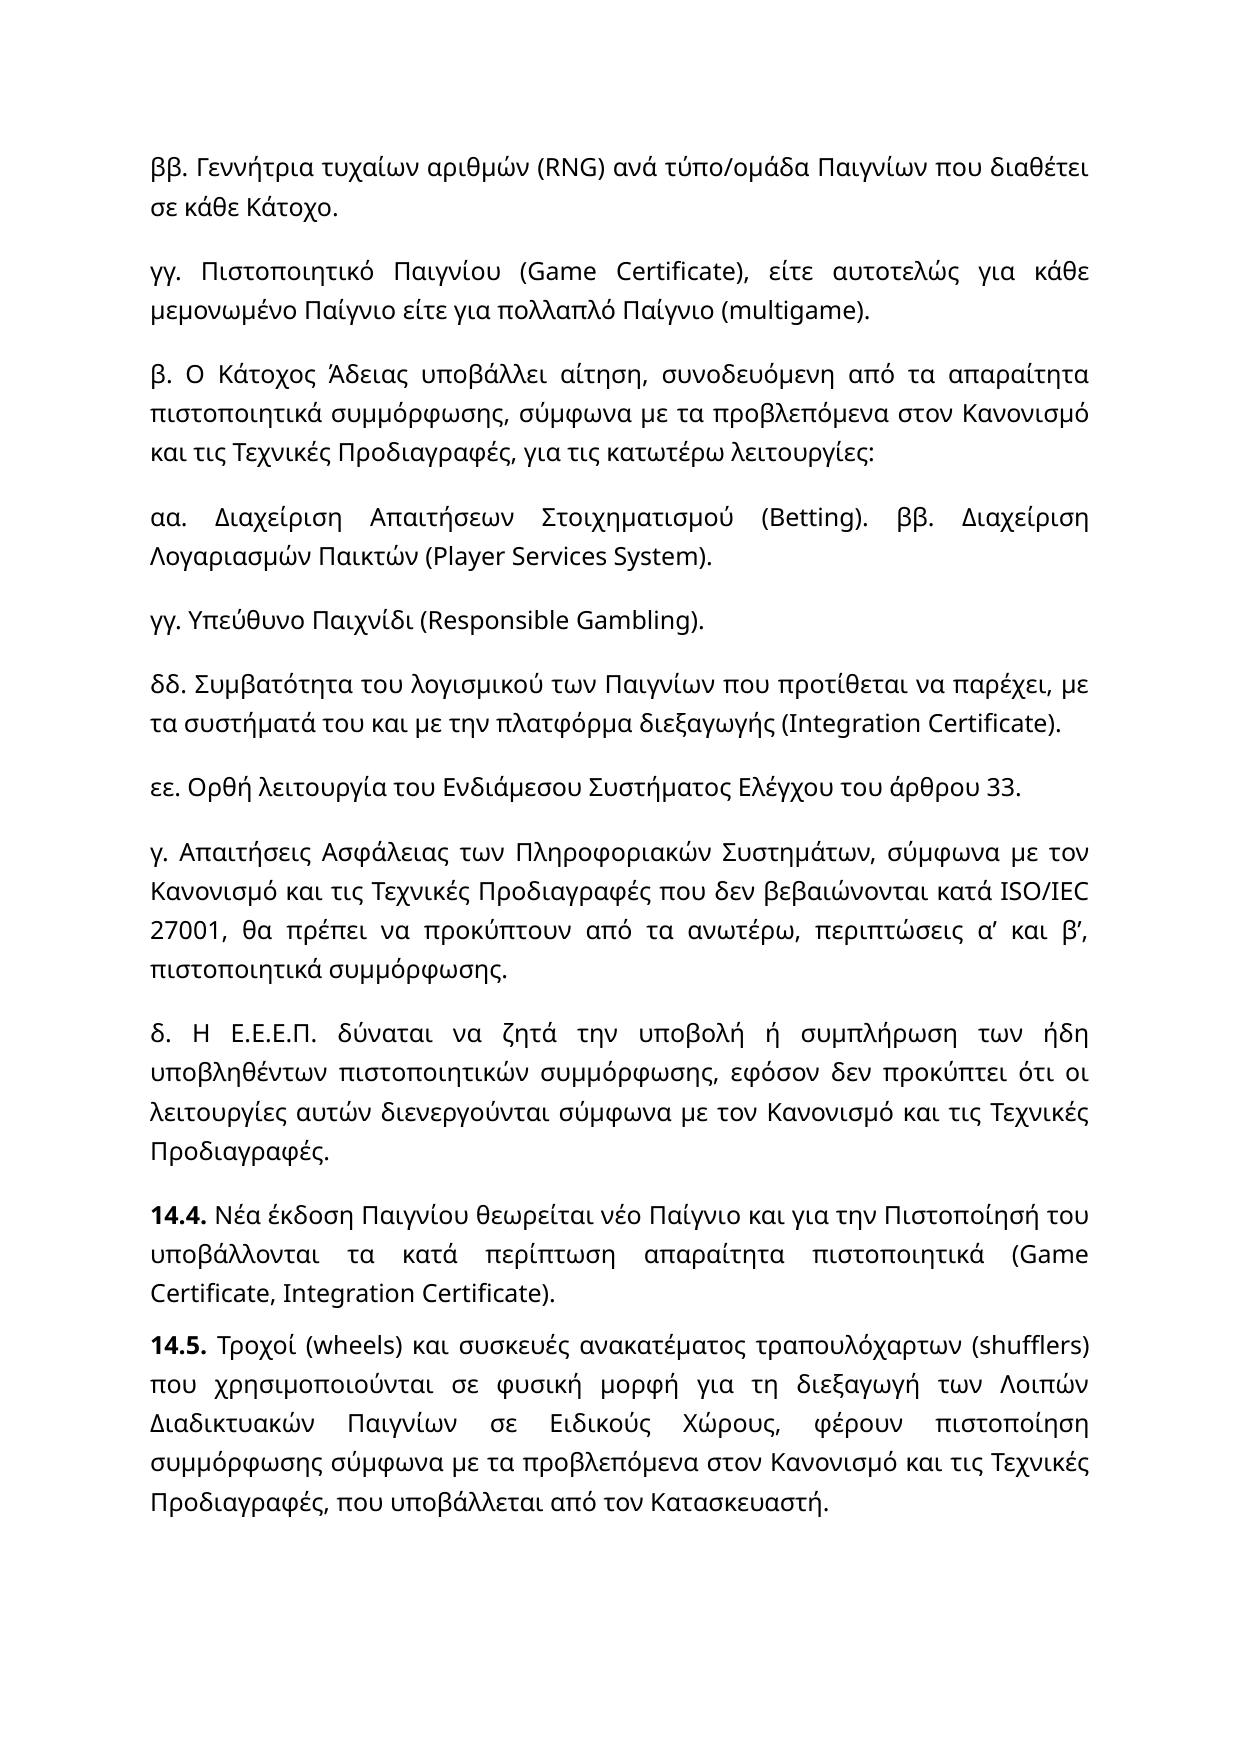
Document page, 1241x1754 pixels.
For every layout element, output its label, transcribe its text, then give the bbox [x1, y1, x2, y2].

text 14.4. Νέα έκδοση Παιγνίου θεωρείται νέο Παίγνιο και για την Πιστοποίησή του υποβάλλονται τα κατά περίπτωση απαραίτητα πιστοποιητικά (Game Certificate, Integration Certificate). [150, 1197, 1090, 1310]
text εε. Ορθή λειτουργία του Ενδιάμεσου Συστήματος Ελέγχου του άρθρου 33. [150, 770, 1090, 804]
text β. Ο Κάτοχος Άδειας υποβάλλει αίτηση, συνοδευόμενη από τα απαραίτητα πιστοποιητικά συμμόρφωσης, σύμφωνα με τα προβλεπόμενα στον Κανονισμό και τις Τεχνικές Προδιαγραφές, για τις κατωτέρω λειτουργίες: [150, 357, 1090, 469]
text 14.5. Τροχοί (wheels) και συσκευές ανακατέματος τραπουλόχαρτων (shufflers) που χρησιμοποιούνται σε φυσική μορφή για τη διεξαγωγή των Λοιπών Διαδικτυακών Παιγνίων σε Ειδικούς Χώρους, φέρουν πιστοποίηση συμμόρφωσης σύμφωνα με τα προβλεπόμενα στον Κανονισμό και τις Τεχνικές Προδιαγραφές, που υποβάλλεται από τον Κατασκευαστή. [150, 1327, 1090, 1518]
text δ. Η Ε.Ε.Ε.Π. δύναται να ζητά την υποβολή ή συμπλήρωση των ήδη υποβληθέντων πιστοποιητικών συμμόρφωσης, εφόσον δεν προκύπτει ότι οι λειτουργίες αυτών διενεργούνται σύμφωνα με τον Κανονισμό και τις Τεχνικές Προδιαγραφές. [150, 1016, 1090, 1167]
text γγ. Πιστοποιητικό Παιγνίου (Game Certificate), είτε αυτοτελώς για κάθε μεμονωμένο Παίγνιο είτε για πολλαπλό Παίγνιο (multigame). [150, 253, 1090, 327]
text ββ. Γεννήτρια τυχαίων αριθμών (RNG) ανά τύπο/ομάδα Παιγνίων που διαθέτει σε κάθε Κάτοχο. [150, 150, 1090, 223]
text αα. Διαχείριση Απαιτήσεων Στοιχηματισμού (Betting). ββ. Διαχείριση Λογαριασμών Παικτών (Player Services System). [150, 499, 1090, 572]
text γ. Απαιτήσεις Ασφάλειας των Πληροφοριακών Συστημάτων, σύμφωνα με τον Κανονισμό και τις Τεχνικές Προδιαγραφές που δεν βεβαιώνονται κατά ISO/IEC 27001, θα πρέπει να προκύπτουν από τα ανωτέρω, περιπτώσεις α’ και β’, πιστοποιητικά συμμόρφωσης. [150, 834, 1090, 986]
text δδ. Συμβατότητα του λογισμικού των Παιγνίων που προτίθεται να παρέχει, με τα συστήματά του και με την πλατφόρμα διεξαγωγής (Integration Certificate). [150, 667, 1090, 740]
text γγ. Υπεύθυνο Παιχνίδι (Responsible Gambling). [150, 602, 1090, 637]
